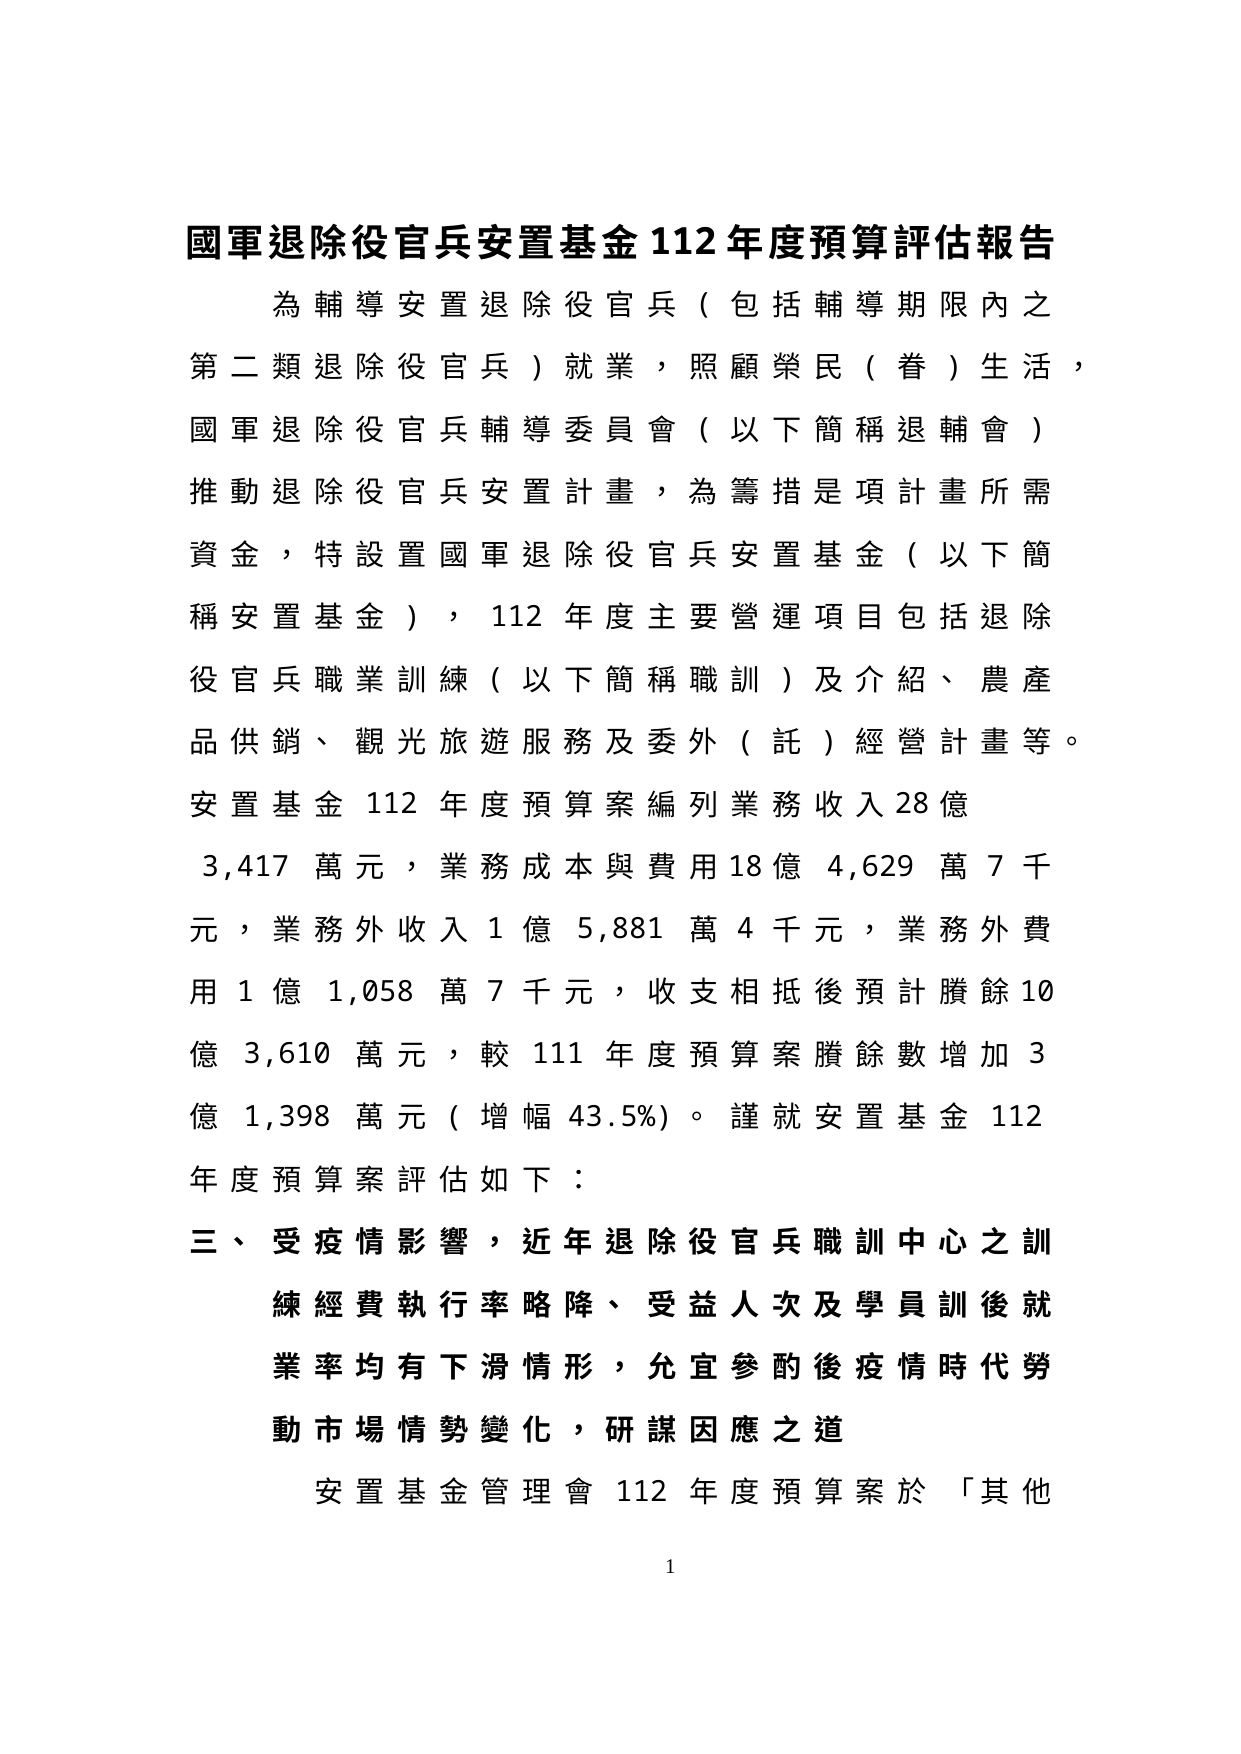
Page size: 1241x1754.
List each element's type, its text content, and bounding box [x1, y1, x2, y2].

text 三、受疫情影響，近年退除役官兵職訓中心之訓練經費執行率略降、受益人次及學員訓後就業率均有下滑情形，允宜參酌後疫情時代勞動市場情勢變化，研謀因應之道 [183, 1198, 1058, 1448]
text 安置基金管理會112年度預算案於「其他 [242, 1448, 1058, 1511]
text 為輔導安置退除役官兵(包括輔導期限內之第二類退除役官兵)就業，照顧榮民(眷)生活，國軍退除役官兵輔導委員會(以下簡稱退輔會)推動退除役官兵安置計畫，為籌措是項計畫所需資金，特設置國軍退除役官兵安置基金(以下簡稱安置基金)，112年度主要營運項目包括退除役官兵職業訓練(以下簡稱職訓)及介紹、農產品供銷、觀光旅遊服務及委外(託)經營計畫等。安置基金112年度預算案編列業務收入28億3,417萬元，業務成本與費用18億4,629萬7千元，業務外收入1億5,881萬4千元，業務外費用1億1,058萬7千元，收支相抵後預計賸餘10億3,610萬元，較111年度預算案賸餘數增加3億1,398萬元(增幅43.5%)。謹就安置基金112年度預算案評估如下： [183, 261, 1058, 1198]
text 國軍退除役官兵安置基金112年度預算評估報告 [183, 198, 1058, 261]
